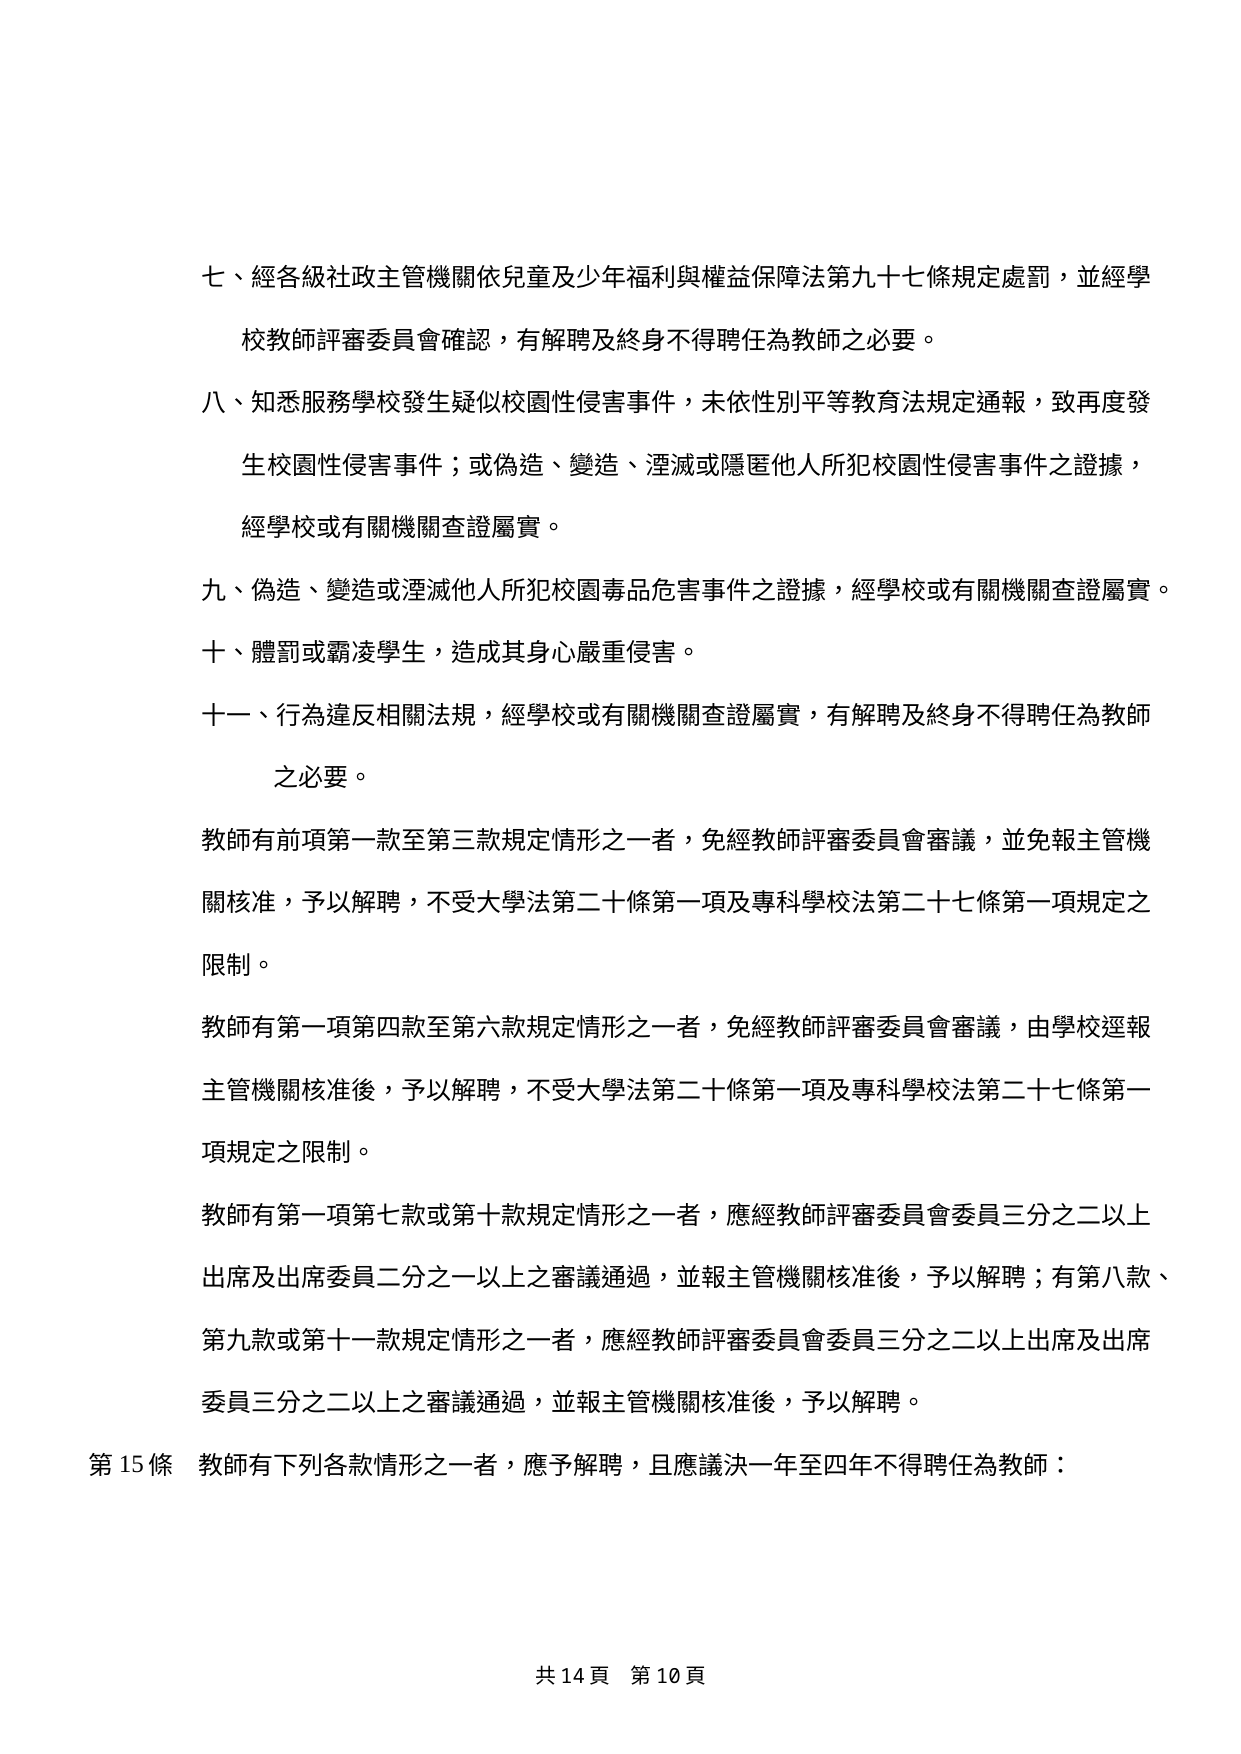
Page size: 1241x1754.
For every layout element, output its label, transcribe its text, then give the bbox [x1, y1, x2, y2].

text 教師有第一項第四款至第六款規定情形之一者，免經教師評審委員會審議，由學校逕報主管機關核准後，予以解聘，不受大學法第二十條第一項及專科學校法第二十七條第一項規定之限制。 [201, 984, 1152, 1172]
text 十一、行為違反相關法規，經學校或有關機關查證屬實，有解聘及終身不得聘任為教師之必要。 [201, 672, 1152, 797]
text 教師有前項第一款至第三款規定情形之一者，免經教師評審委員會審議，並免報主管機關核准，予以解聘，不受大學法第二十條第一項及專科學校法第二十七條第一項規定之限制。 [201, 797, 1152, 984]
text 八、知悉服務學校發生疑似校園性侵害事件，未依性別平等教育法規定通報，致再度發生校園性侵害事件；或偽造、變造、湮滅或隱匿他人所犯校園性侵害事件之證據，經學校或有關機關查證屬實。 [201, 359, 1152, 547]
text 九、偽造、變造或湮滅他人所犯校園毒品危害事件之證據，經學校或有關機關查證屬實。 [201, 547, 1152, 609]
text 十、體罰或霸凌學生，造成其身心嚴重侵害。 [201, 609, 1152, 672]
text 七、經各級社政主管機關依兒童及少年福利與權益保障法第九十七條規定處罰，並經學校教師評審委員會確認，有解聘及終身不得聘任為教師之必要。 [201, 234, 1152, 359]
text 第15條 教師有下列各款情形之一者，應予解聘，且應議決一年至四年不得聘任為教師： [89, 1422, 1152, 1484]
text 教師有第一項第七款或第十款規定情形之一者，應經教師評審委員會委員三分之二以上出席及出席委員二分之一以上之審議通過，並報主管機關核准後，予以解聘；有第八款、第九款或第十一款規定情形之一者，應經教師評審委員會委員三分之二以上出席及出席委員三分之二以上之審議通過，並報主管機關核准後，予以解聘。 [201, 1172, 1152, 1422]
